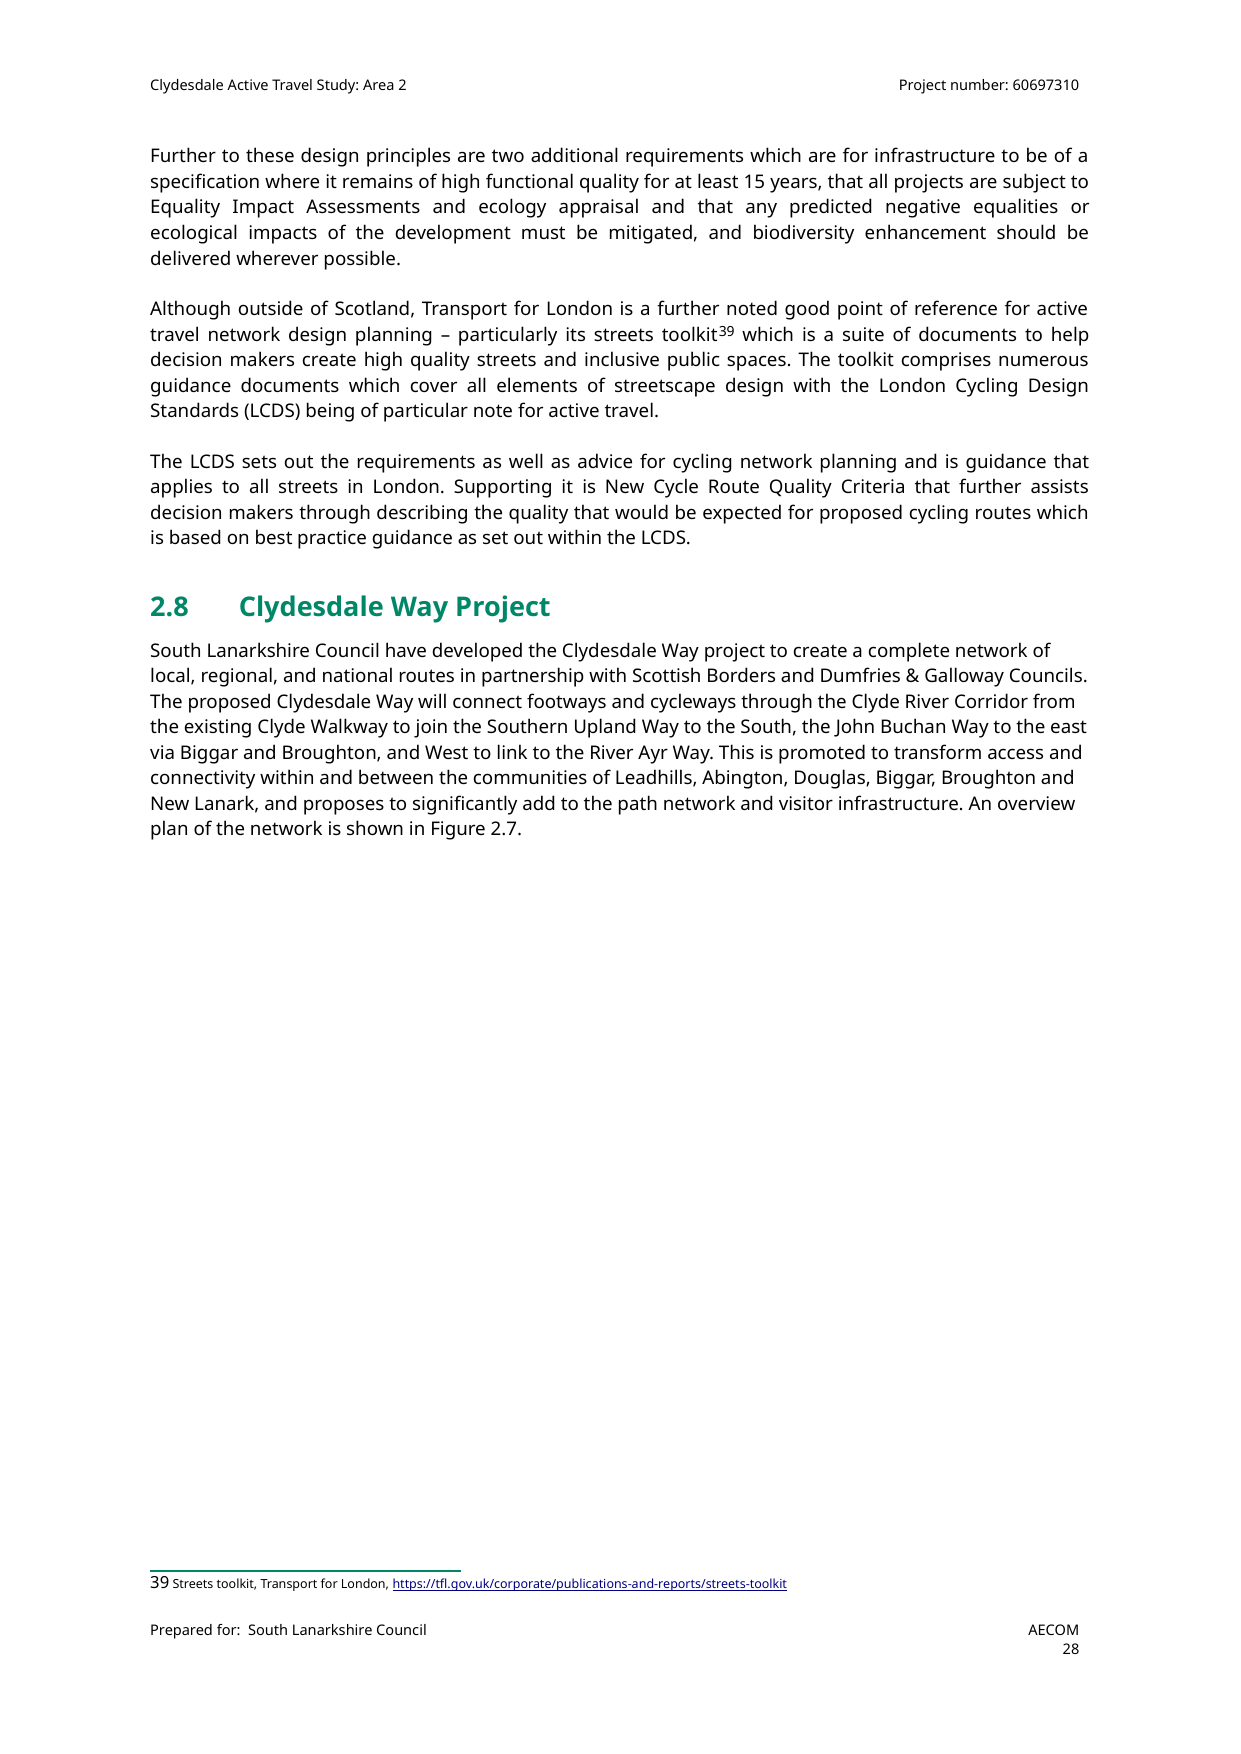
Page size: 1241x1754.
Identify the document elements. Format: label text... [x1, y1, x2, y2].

text Although outside of Scotland, Transport for London is a further noted good point of reference for active travel network design planning – particularly its streets toolkit which is a suite of documents to help decision makers create high quality streets and inclusive public spaces. The toolkit comprises numerous guidance documents which cover all elements of streetscape design with the London Cycling Design Standards (LCDS) being of particular note for active travel. [150, 295, 1090, 423]
text Streets toolkit, Transport for London, https://tfl.gov.uk/corporate/publications-and-reports/streets-toolkit [150, 1571, 1090, 1594]
text Further to these design principles are two additional requirements which are for infrastructure to be of a specification where it remains of high functional quality for at least 15 years, that all projects are subject to Equality Impact Assessments and ecology appraisal and that any predicted negative equalities or ecological impacts of the development must be mitigated, and biodiversity enhancement should be delivered wherever possible. [150, 143, 1090, 270]
text South Lanarkshire Council have developed the Clydesdale Way project to create a complete network of local, regional, and national routes in partnership with Scottish Borders and Dumfries & Galloway Councils. The proposed Clydesdale Way will connect footways and cycleways through the Clyde River Corridor from the existing Clyde Walkway to join the Southern Upland Way to the South, the John Buchan Way to the east via Biggar and Broughton, and West to link to the River Ayr Way. This is promoted to transform access and connectivity within and between the communities of Leadhills, Abington, Douglas, Biggar, Broughton and New Lanark, and proposes to significantly add to the path network and visitor infrastructure. An overview plan of the network is shown in Figure 2.7. [150, 637, 1090, 841]
subtitle Clydesdale Way Project [150, 588, 1090, 624]
text The LCDS sets out the requirements as well as advice for cycling network planning and is guidance that applies to all streets in London. Supporting it is New Cycle Route Quality Criteria that further assists decision makers through describing the quality that would be expected for proposed cycling routes which is based on best practice guidance as set out within the LCDS. [150, 448, 1090, 550]
